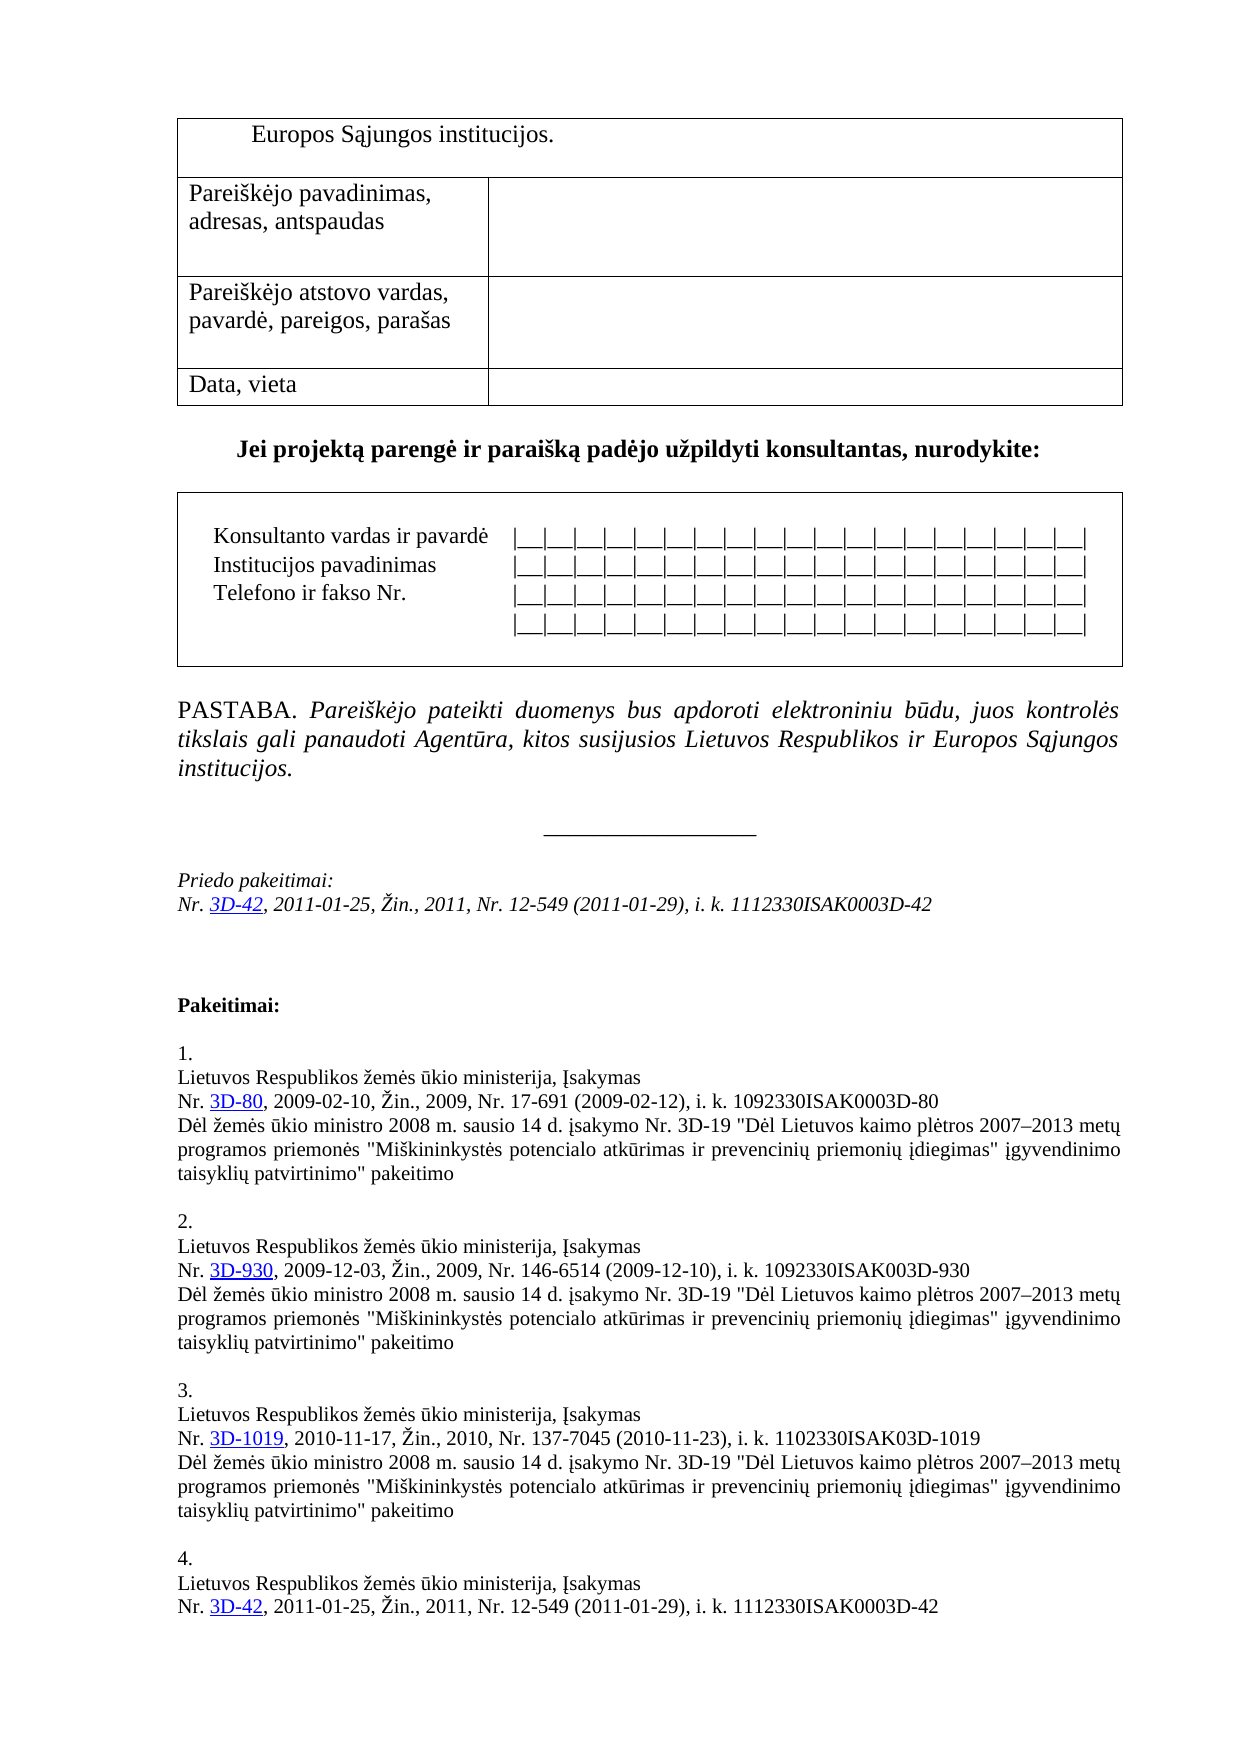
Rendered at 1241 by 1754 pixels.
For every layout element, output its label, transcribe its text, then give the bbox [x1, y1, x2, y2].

table_header Europos Sąjungos institucijos. [178, 119, 1122, 177]
table_cell [178, 522, 202, 551]
table_header [178, 493, 202, 522]
table_cell |__|__|__|__|__|__|__|__|__|__|__|__|__|__|__|__|__|__|__| [501, 522, 1122, 551]
table_cell Pareiškėjo pavadinimas, adresas, antspaudas [178, 178, 488, 276]
table_cell Pareiškėjo atstovo vardas, pavardė, pareigos, parašas [178, 277, 488, 368]
text 4. [177, 1546, 1122, 1570]
text Lietuvos Respublikos žemės ūkio ministerija, Įsakymas [177, 1570, 1122, 1594]
table_cell Telefono ir fakso Nr. [202, 579, 501, 637]
text 1. [177, 1041, 1122, 1065]
text Dėl žemės ūkio ministro 2008 m. sausio 14 d. įsakymo Nr. 3D-19 "Dėl Lietuvos kaimo plėtros 2007–2013 metų programos priemonės "Miškininkystės potencialo atkūrimas ir prevencinių priemonių įdiegimas" įgyvendinimo taisyklių patvirtinimo" pakeitimo [177, 1113, 1122, 1185]
text Nr. 3D-930, 2009-12-03, Žin., 2009, Nr. 146-6514 (2009-12-10), i. k. 1092330ISAK003D-930 [177, 1258, 1122, 1282]
text Nr. 3D-42, 2011-01-25, Žin., 2011, Nr. 12-549 (2011-01-29), i. k. 1112330ISAK0003D-42 [177, 1594, 1122, 1618]
text PASTABA. Pareiškėjo pateikti duomenys bus apdoroti elektroniniu būdu, juos kontrolės tikslais gali panaudoti Agentūra, kitos susijusios Lietuvos Respublikos ir Europos Sąjungos institucijos. [177, 695, 1122, 782]
table_cell [202, 637, 501, 666]
text _________________ [177, 810, 1122, 839]
table_cell [489, 369, 1122, 405]
table_header [202, 493, 501, 522]
text 3. [177, 1378, 1122, 1402]
text Nr. 3D-80, 2009-02-10, Žin., 2009, Nr. 17-691 (2009-02-12), i. k. 1092330ISAK0003D-80 [177, 1089, 1122, 1113]
text Priedo pakeitimai: [177, 868, 1122, 892]
table_cell [178, 579, 202, 637]
table_cell Data, vieta [178, 369, 488, 405]
table_cell [178, 637, 202, 666]
text Lietuvos Respublikos žemės ūkio ministerija, Įsakymas [177, 1233, 1122, 1258]
table_cell [178, 551, 202, 579]
table_header [501, 493, 1122, 522]
text Lietuvos Respublikos žemės ūkio ministerija, Įsakymas [177, 1402, 1122, 1426]
table_cell [501, 637, 1122, 666]
text Lietuvos Respublikos žemės ūkio ministerija, Įsakymas [177, 1065, 1122, 1089]
text Nr. 3D-42, 2011-01-25, Žin., 2011, Nr. 12-549 (2011-01-29), i. k. 1112330ISAK0003D-42 [177, 892, 1122, 916]
text 2. [177, 1209, 1122, 1233]
table_cell [489, 277, 1122, 368]
table_cell Institucijos pavadinimas [202, 551, 501, 579]
text Dėl žemės ūkio ministro 2008 m. sausio 14 d. įsakymo Nr. 3D-19 "Dėl Lietuvos kaimo plėtros 2007–2013 metų programos priemonės "Miškininkystės potencialo atkūrimas ir prevencinių priemonių įdiegimas" įgyvendinimo taisyklių patvirtinimo" pakeitimo [177, 1282, 1122, 1354]
table_cell [489, 178, 1122, 276]
text Pakeitimai: [177, 993, 1122, 1017]
table_cell |__|__|__|__|__|__|__|__|__|__|__|__|__|__|__|__|__|__|__| |__|__|__|__|__|__|__|__|__|__|__|__|__|__|__|__|__|__|__| [501, 579, 1122, 637]
text Jei projektą parengė ir paraišką padėjo užpildyti konsultantas, nurodykite: [177, 434, 1122, 463]
text Dėl žemės ūkio ministro 2008 m. sausio 14 d. įsakymo Nr. 3D-19 "Dėl Lietuvos kaimo plėtros 2007–2013 metų programos priemonės "Miškininkystės potencialo atkūrimas ir prevencinių priemonių įdiegimas" įgyvendinimo taisyklių patvirtinimo" pakeitimo [177, 1450, 1122, 1522]
text Nr. 3D-1019, 2010-11-17, Žin., 2010, Nr. 137-7045 (2010-11-23), i. k. 1102330ISAK03D-1019 [177, 1426, 1122, 1450]
table_cell |__|__|__|__|__|__|__|__|__|__|__|__|__|__|__|__|__|__|__| [501, 551, 1122, 579]
table_cell Konsultanto vardas ir pavardė [202, 522, 501, 551]
